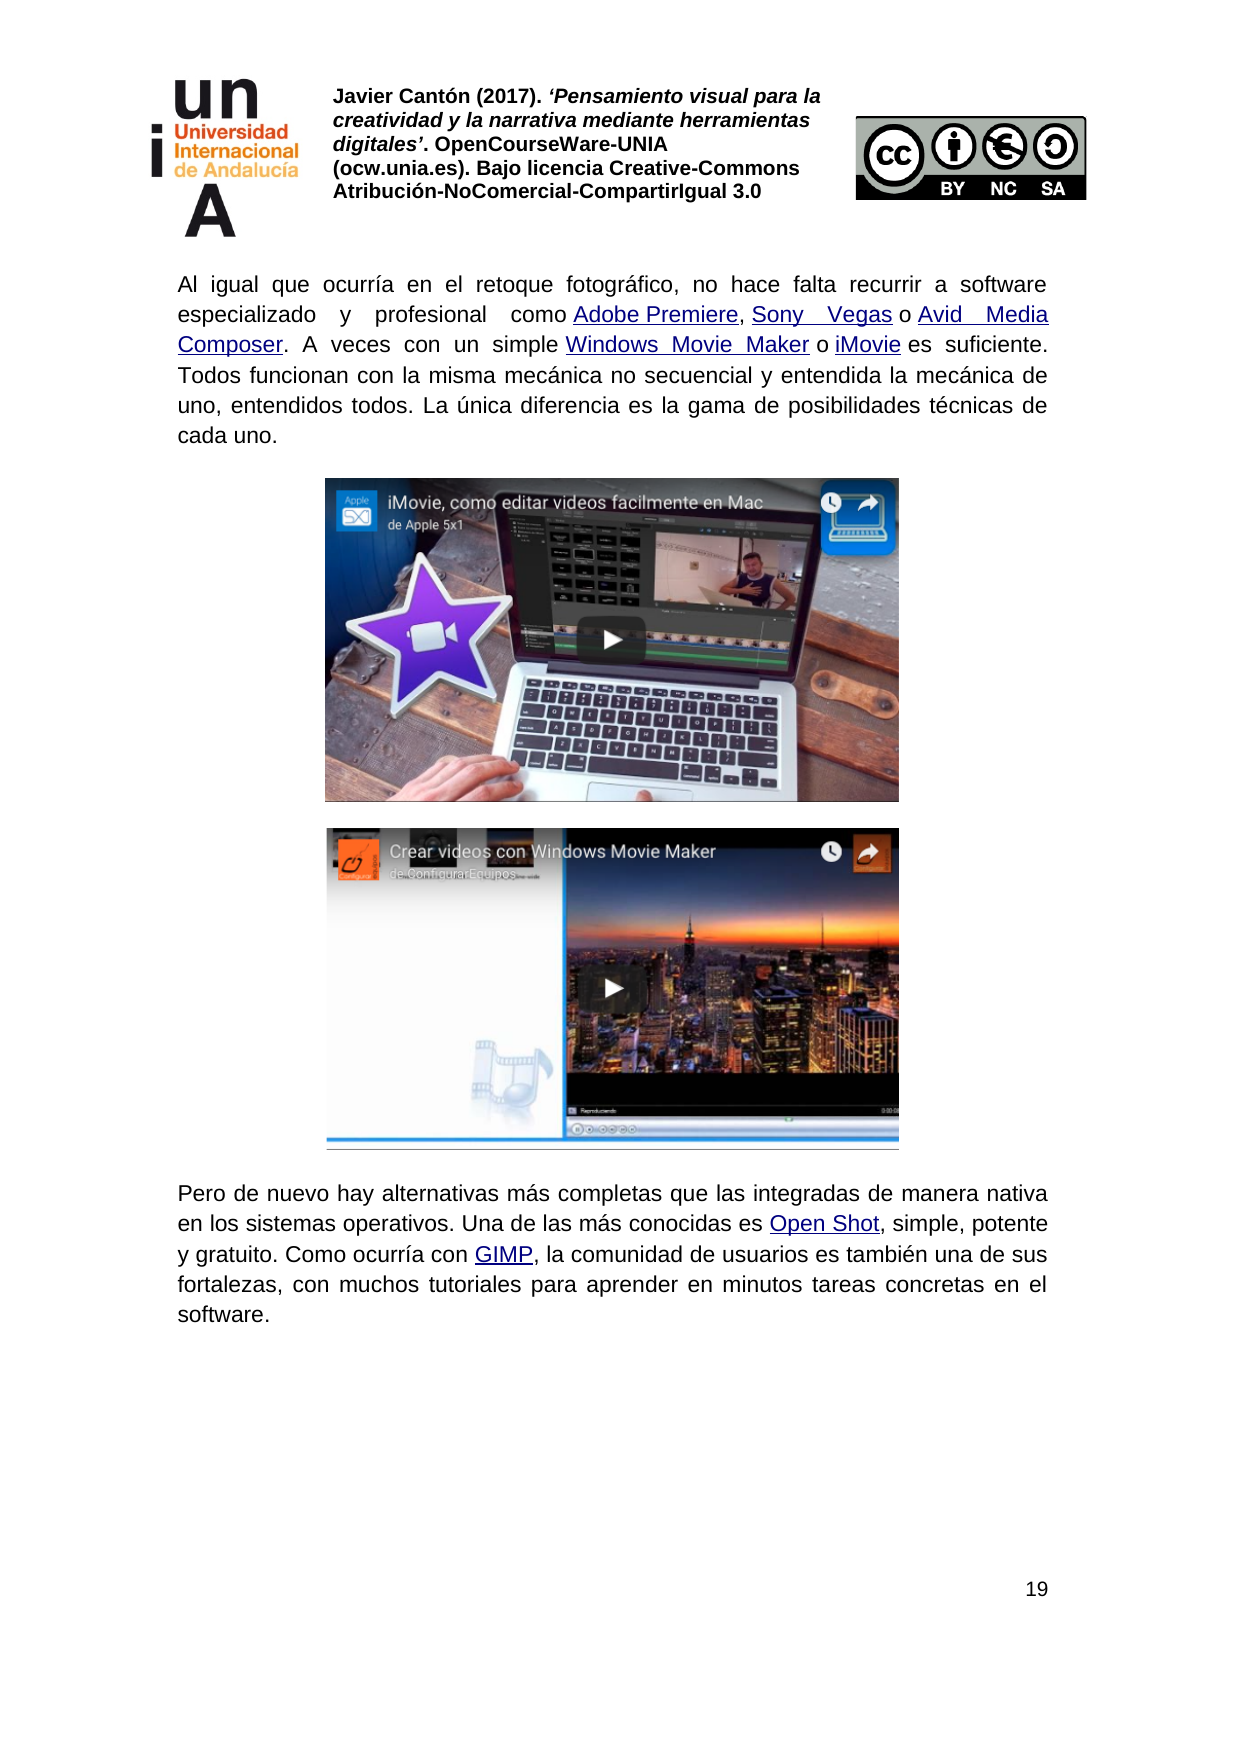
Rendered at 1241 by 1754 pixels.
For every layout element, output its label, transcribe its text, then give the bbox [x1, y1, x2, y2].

text Pero de nuevo hay alternativas más completas que las integradas de manera nativa en los sistemas operativos. Una de las más conocidas es Open Shot, simple, potente y gratuito. Como ocurría con GIMP, la comunidad de usuarios es también una de sus fortalezas, con muchos tutoriales para aprender en minutos tareas concretas en el software. [177, 1180, 1048, 1327]
text Al igual que ocurría en el retoque fotográfico, no hace falta recurrir a software especializado y profesional como Adobe Premiere, Sony Vegas o Avid Media Composer. A veces con un simple Windows Movie Maker o iMovie es suficiente. Todos funcionan con la misma mecánica no secuencial y entendida la mecánica de uno, entendidos todos. La única diferencia es la gama de posibilidades técnicas de cada uno. [177, 271, 1048, 448]
